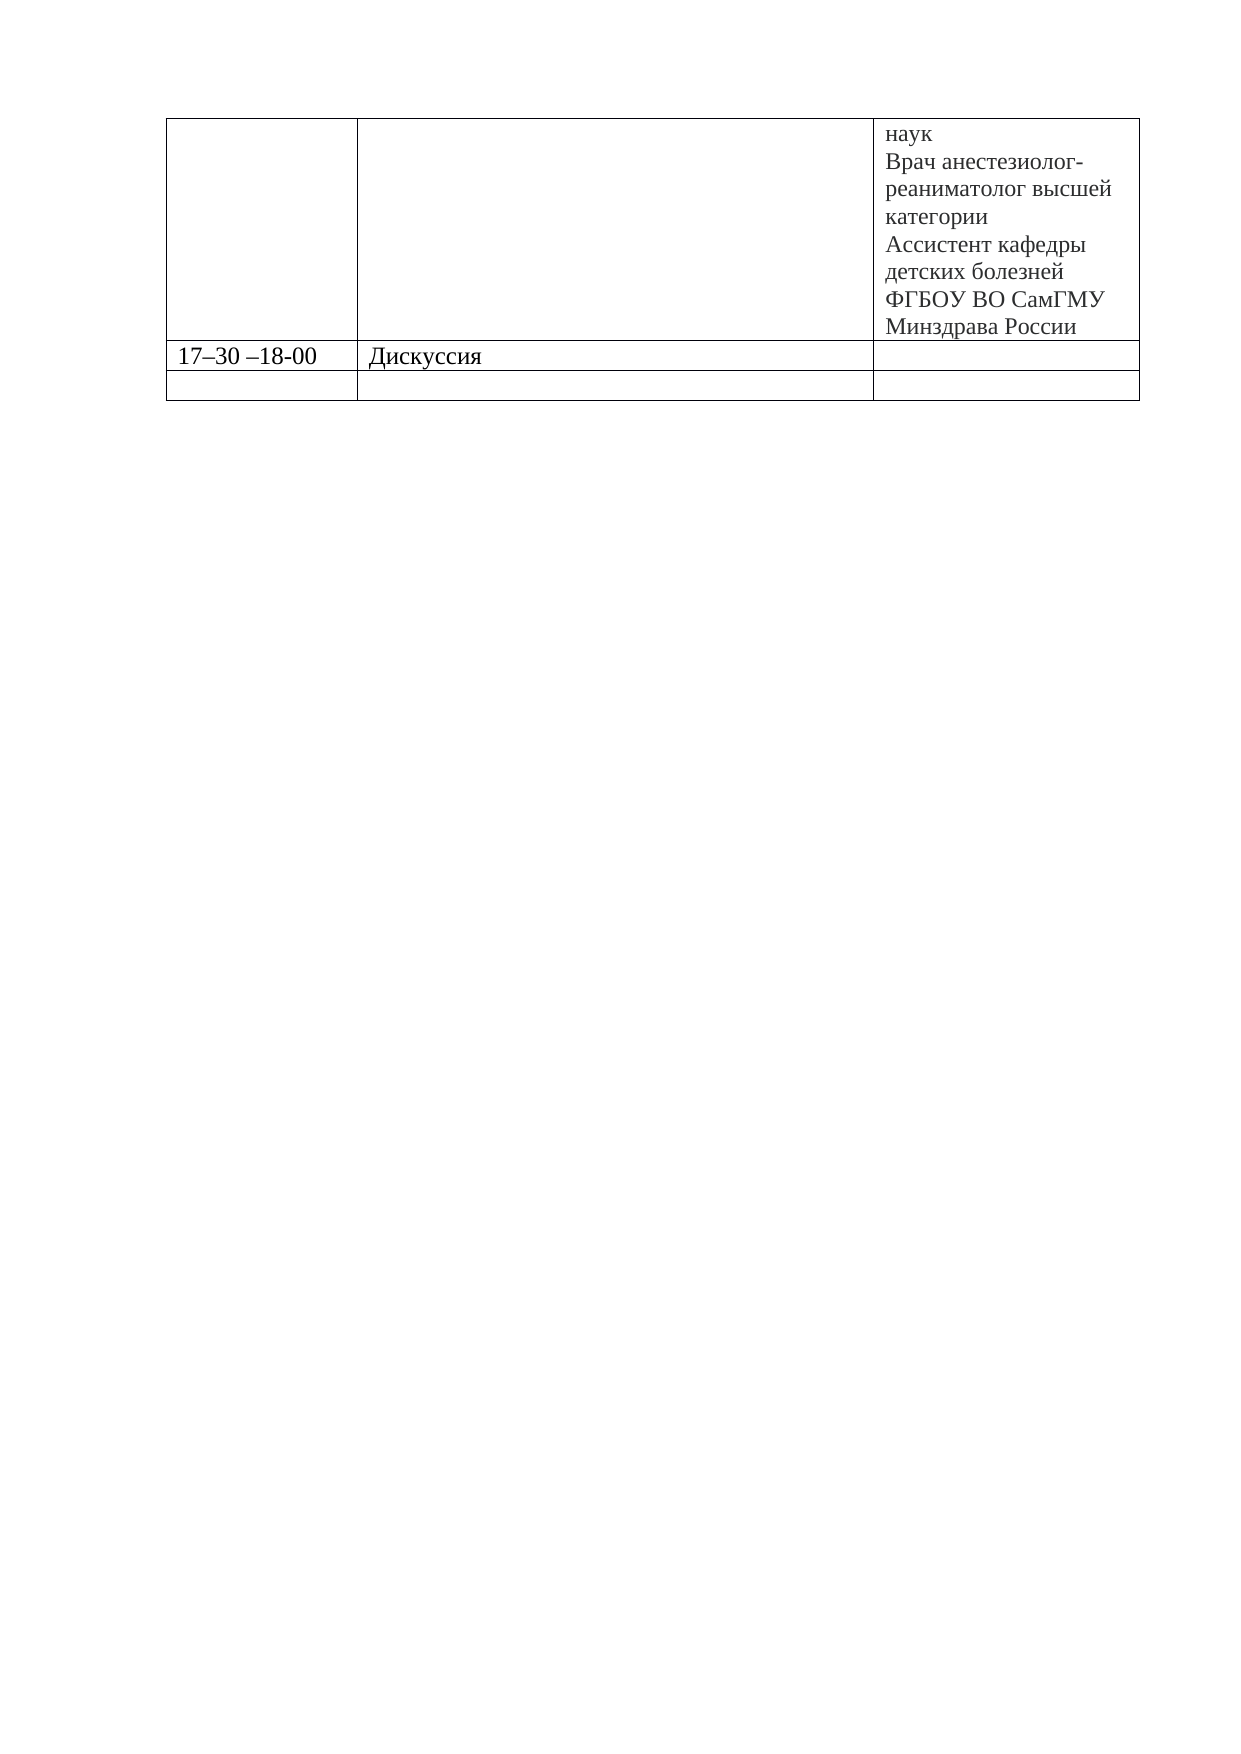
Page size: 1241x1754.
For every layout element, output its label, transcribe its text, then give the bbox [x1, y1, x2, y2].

table_cell [874, 341, 1139, 370]
table_cell Дискуссия [358, 341, 873, 370]
table_cell наук Врач анестезиолог-реаниматолог высшей категории Ассистент кафедры детских болезней ФГБОУ ВО СамГМУ Минздрава России [874, 119, 1139, 340]
table_cell [358, 119, 873, 340]
table_cell [167, 371, 357, 399]
table_cell 17–30 –18-00 [167, 341, 357, 370]
table_cell [358, 371, 873, 399]
table_cell [874, 371, 1139, 399]
table_cell [167, 119, 357, 340]
